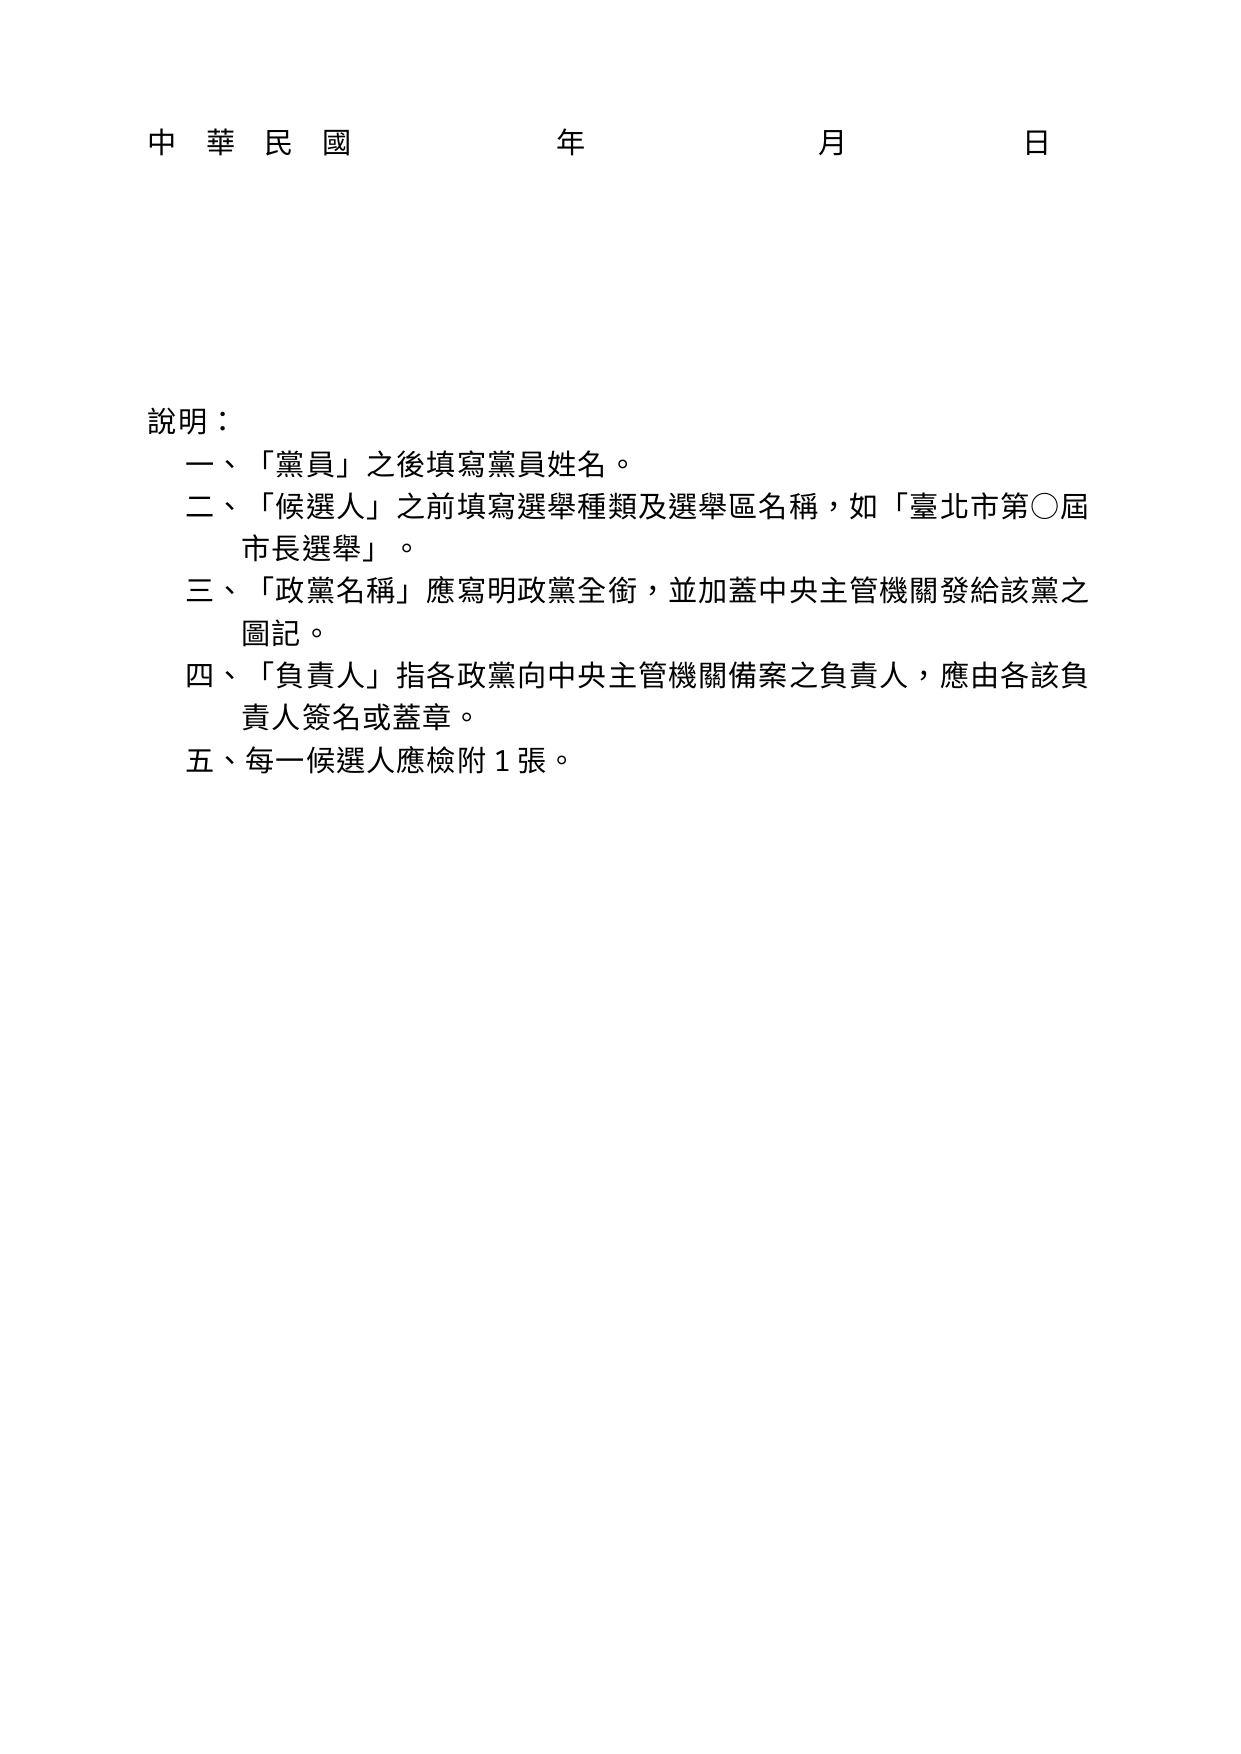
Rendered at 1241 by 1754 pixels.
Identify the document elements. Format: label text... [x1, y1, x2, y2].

text 中 華 民 國 年 月 日 [148, 99, 1092, 161]
text 五、每一候選人應檢附1張。 [185, 737, 1092, 779]
text 三、「政黨名稱」應寫明政黨全銜，並加蓋中央主管機關發給該黨之圖記。 [185, 568, 1092, 652]
text 說明： [148, 399, 1092, 441]
text 一、「黨員」之後填寫黨員姓名。 [185, 441, 1092, 483]
text 二、「候選人」之前填寫選舉種類及選舉區名稱，如「臺北市第○屆市長選舉」。 [185, 483, 1092, 568]
text 四、「負責人」指各政黨向中央主管機關備案之負責人，應由各該負責人簽名或蓋章。 [185, 652, 1092, 737]
